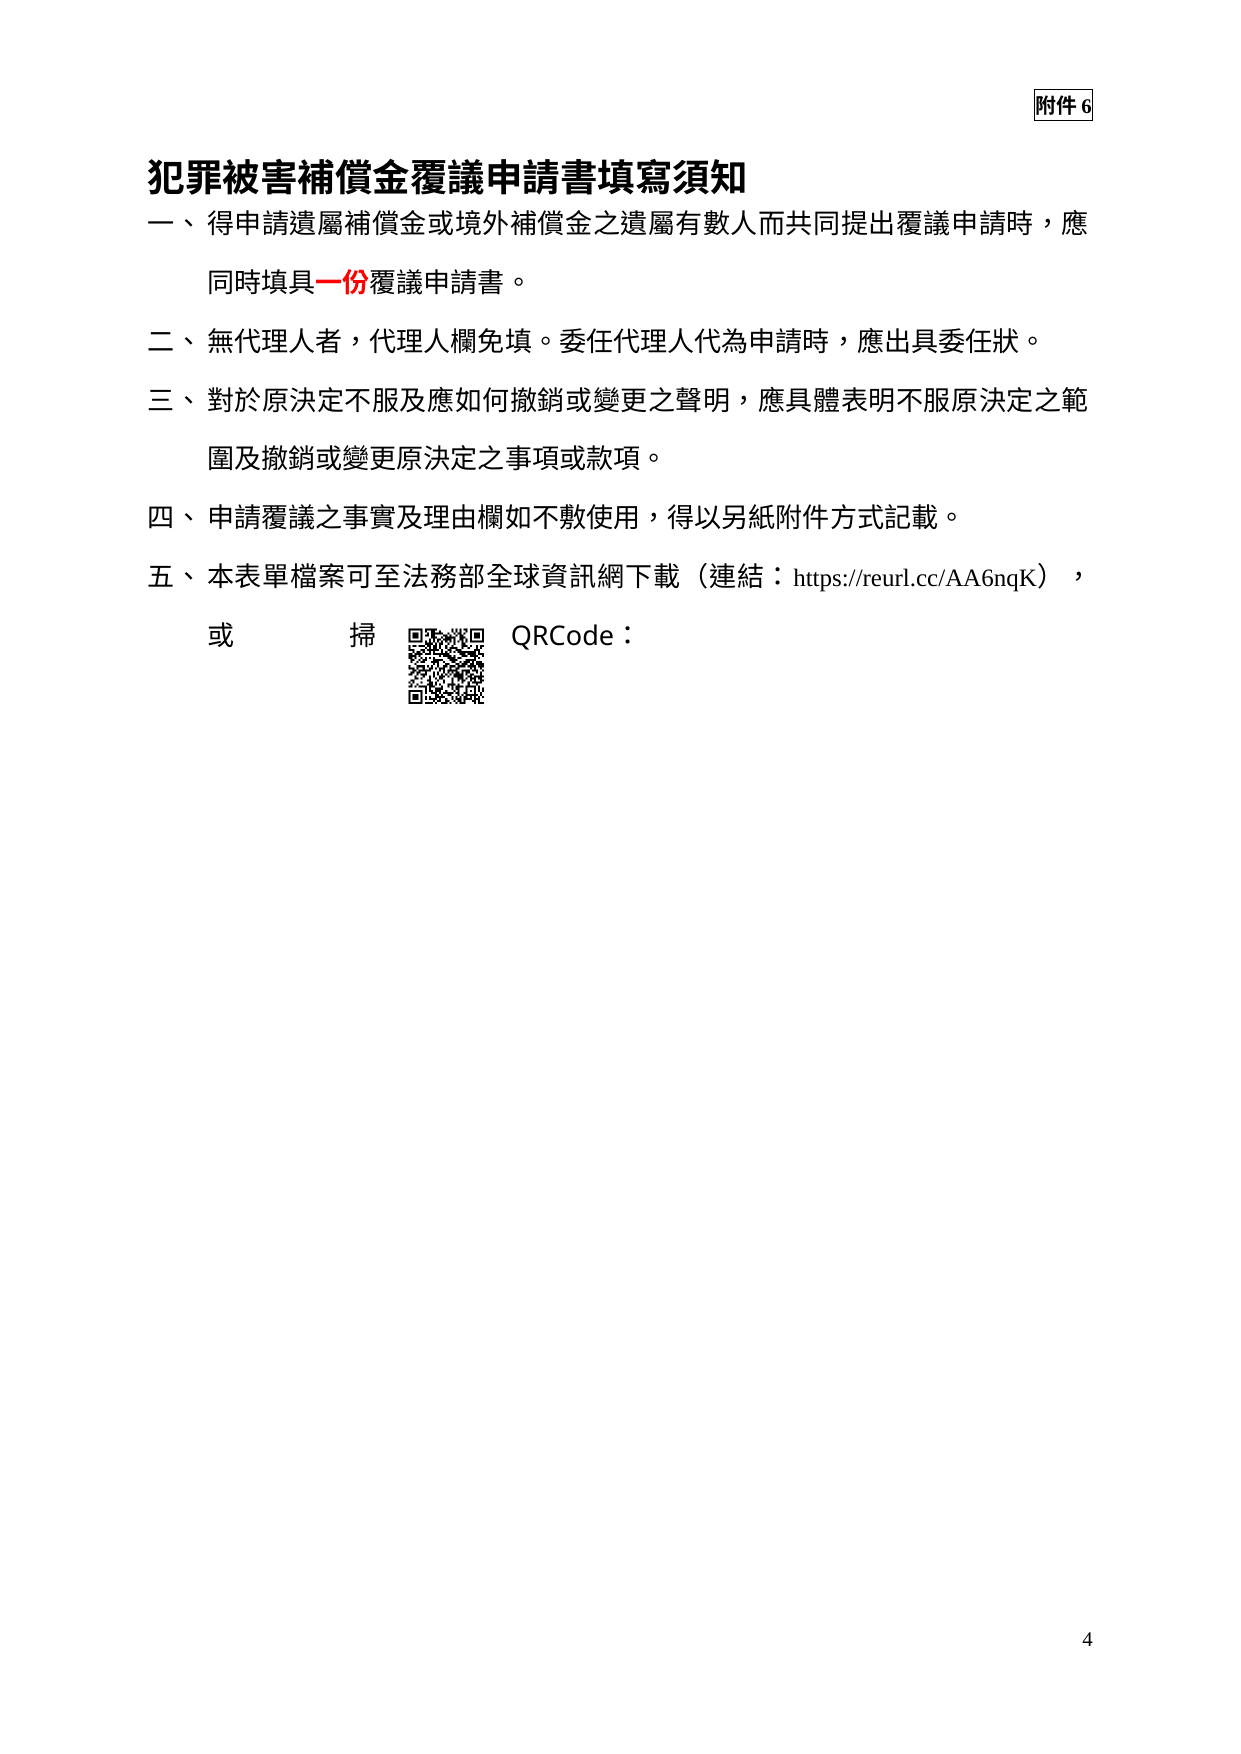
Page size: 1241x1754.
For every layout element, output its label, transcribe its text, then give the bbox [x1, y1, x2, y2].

text 犯罪被害補償金覆議申請書填寫須知 [148, 148, 1092, 202]
list 申請覆議之事實及理由欄如不敷使用，得以另紙附件方式記載。 [148, 496, 1092, 536]
list 本表單檔案可至法務部全球資訊網下載（連結：https://reurl.cc/AA6nqK），或掃QRCode： [148, 555, 1092, 653]
list 無代理人者，代理人欄免填。委任代理人代為申請時，應出具委任狀。 [148, 320, 1092, 359]
list 對於原決定不服及應如何撤銷或變更之聲明，應具體表明不服原決定之範圍及撤銷或變更原決定之事項或款項。 [148, 378, 1092, 477]
picture [400, 620, 492, 712]
list 得申請遺屬補償金或境外補償金之遺屬有數人而共同提出覆議申請時，應同時填具一份覆議申請書。 [148, 202, 1092, 300]
